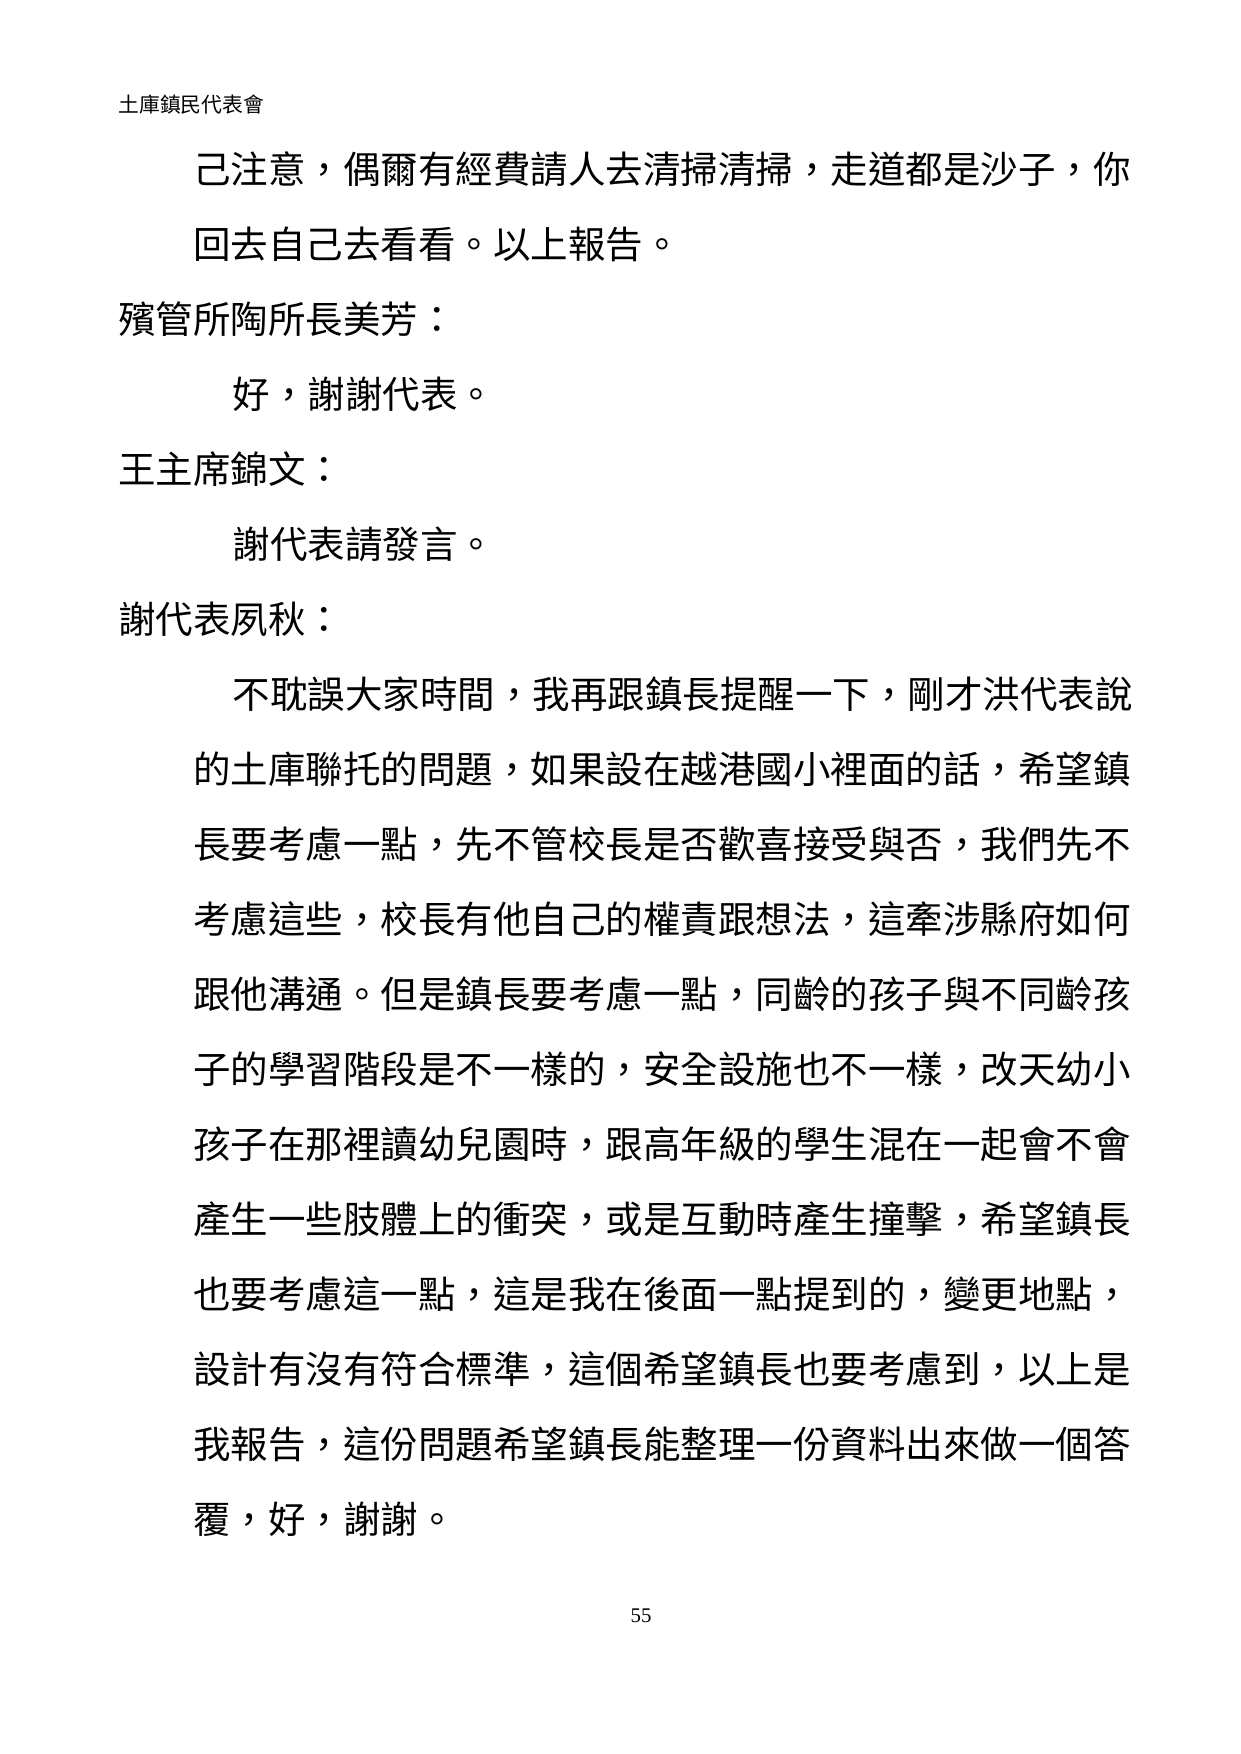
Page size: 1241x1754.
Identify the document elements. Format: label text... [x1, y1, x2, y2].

text 殯管所陶所長美芳： [118, 279, 1163, 354]
text 不耽誤大家時間，我再跟鎮長提醒一下，剛才洪代表說的土庫聯托的問題，如果設在越港國小裡面的話，希望鎮長要考慮一點，先不管校長是否歡喜接受與否，我們先不考慮這些，校長有他自己的權責跟想法，這牽涉縣府如何跟他溝通。但是鎮長要考慮一點，同齡的孩子與不同齡孩子的學習階段是不一樣的，安全設施也不一樣，改天幼小孩子在那裡讀幼兒園時，跟高年級的學生混在一起會不會產生一些肢體上的衝突，或是互動時產生撞擊，希望鎮長也要考慮這一點，這是我在後面一點提到的，變更地點，設計有沒有符合標準，這個希望鎮長也要考慮到，以上是我報告，這份問題希望鎮長能整理一份資料出來做一個答覆，好，謝謝。 [193, 654, 1163, 1554]
text 謝代表夙秋： [118, 579, 1163, 654]
text 王主席錦文： [118, 429, 1163, 504]
text 謝代表請發言。 [193, 504, 1163, 579]
text 好，謝謝代表。 [193, 354, 1163, 429]
text 還有今年我去掃墓，我進去舊塔，花瓶壞了花都插不住，我們沒有編列預算嗎？壞了該換就要換，一個花瓶也沒多少錢，地藏王菩薩旁邊那個。還有場所，我沒要求你們要很乾淨，但是裡面灰塵真的很多，整個地板很沙，民眾去會說公所都只開門關門而已，我想公所應該也是只開門跟關門，那都關著悶住，櫃子也容易變形，我覺得你們應該是偶爾設定讓它通風對流，讓空氣對流，不要上班開，下班關起來，都沒在開裡面很悶，一悶櫃子就容易變形，就算花再多錢，很快也是撐不了多久就壞了，這點請你們自己注意，偶爾有經費請人去清掃清掃，走道都是沙子，你回去自己去看看。以上報告。 [193, 129, 1163, 279]
